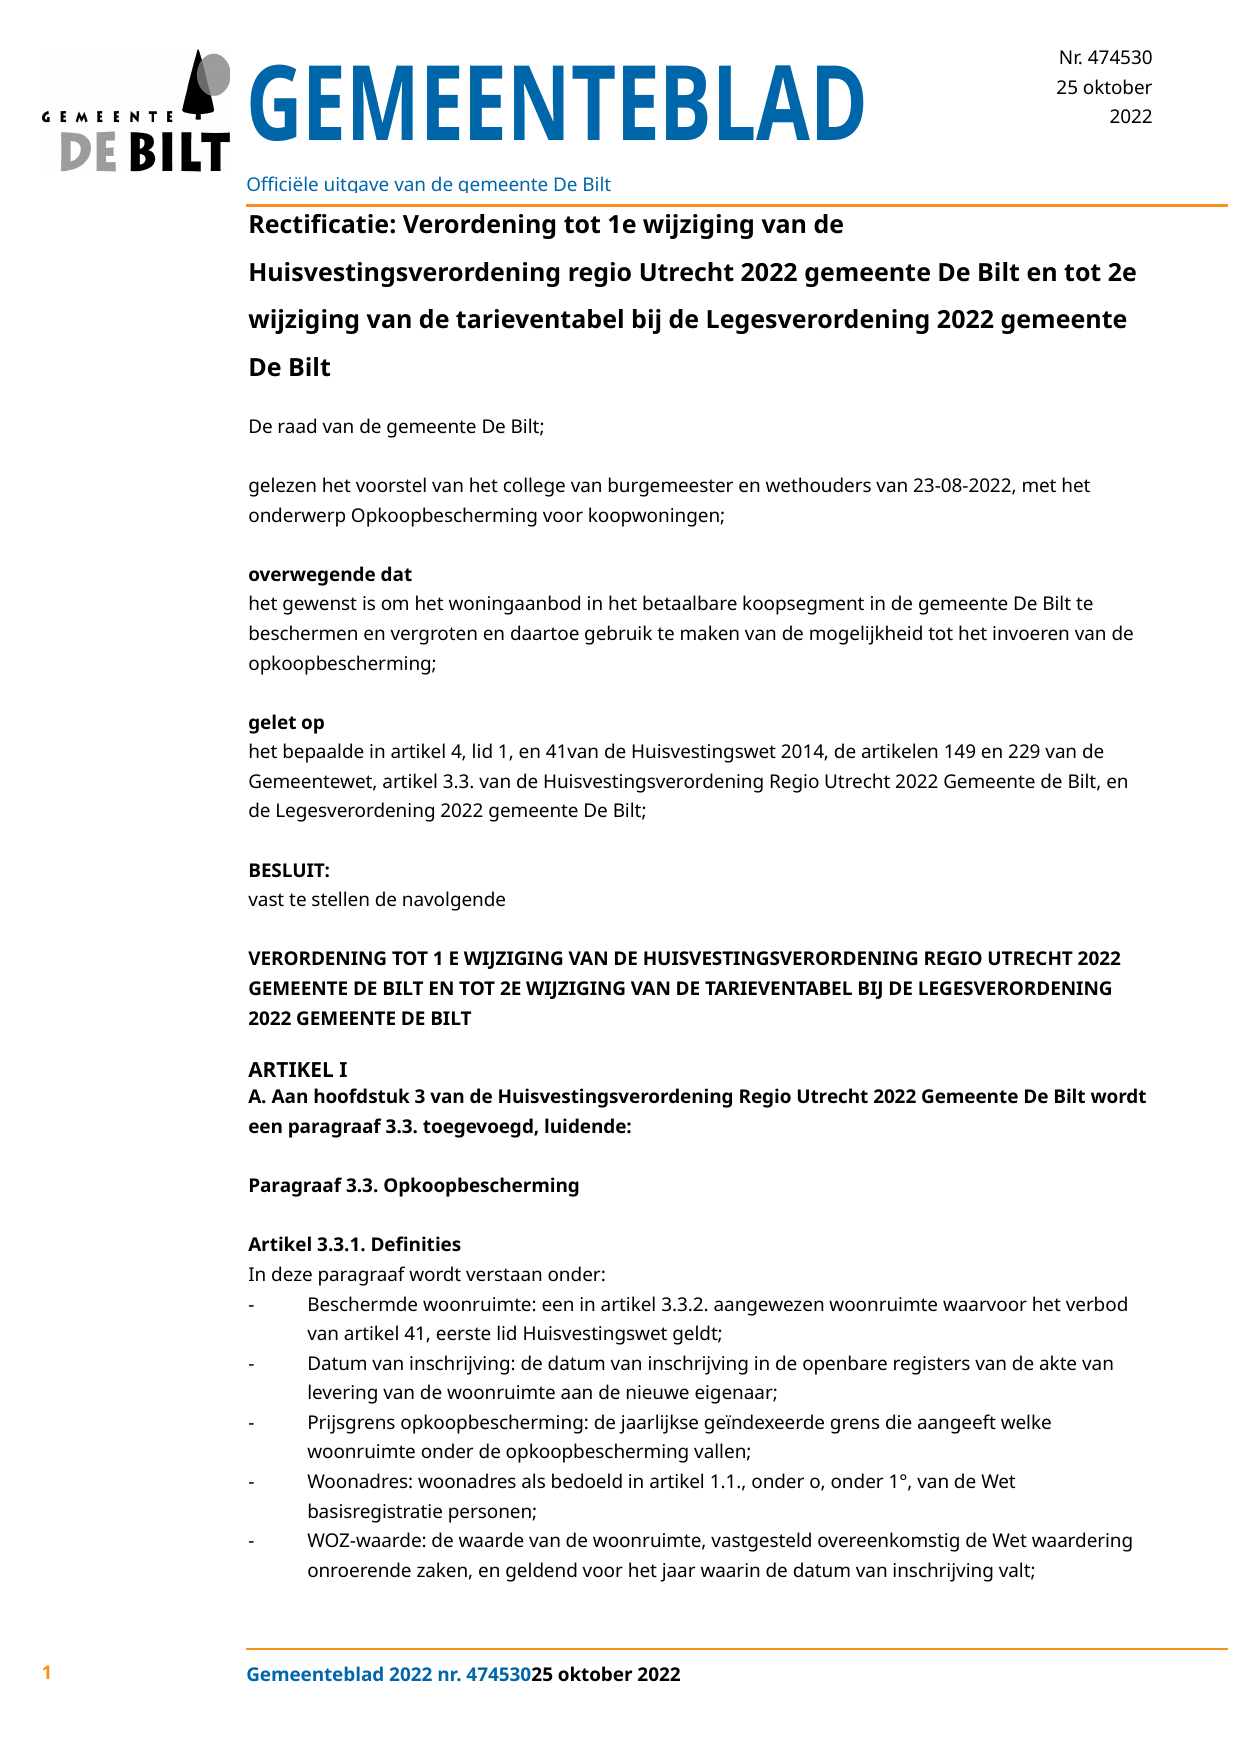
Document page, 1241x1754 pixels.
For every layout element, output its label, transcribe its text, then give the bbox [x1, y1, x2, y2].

text vast te stellen de navolgende [248, 886, 1152, 912]
text gelezen het voorstel van het college van burgemeester en wethouders van 23-08-2022, met het onderwerp Opkoopbescherming voor koopwoningen; [248, 472, 1152, 528]
text overwegende dat [248, 561, 1152, 587]
text Rectificatie: Verordening tot 1e wijziging van de Huisvestingsverordening regio Utrecht 2022 gemeente De Bilt en tot 2e wijziging van de tarieventabel bij de Legesverordening 2022 gemeente De Bilt [248, 207, 1152, 384]
text A. Aan hoofdstuk 3 van de Huisvestingsverordening Regio Utrecht 2022 Gemeente De Bilt wordt een paragraaf 3.3. toegevoegd, luidende: [248, 1084, 1152, 1139]
text gelet op [248, 709, 1152, 735]
text BESLUIT: [248, 857, 1152, 883]
text Artikel 3.3.1. Definities [248, 1232, 1152, 1257]
list Woonadres: woonadres als bedoeld in artikel 1.1., onder o, onder 1°, van de Wet basisregistratie personen; [248, 1468, 1152, 1523]
text het gewenst is om het woningaanbod in het betaalbare koopsegment in de gemeente De Bilt te beschermen en vergroten en daartoe gebruik te maken van de mogelijkheid tot het invoeren van de opkoopbescherming; [248, 591, 1152, 676]
list WOZ-waarde: de waarde van de woonruimte, vastgesteld overeenkomstig de Wet waardering onroerende zaken, en geldend voor het jaar waarin de datum van inschrijving valt; [248, 1527, 1152, 1583]
list Beschermde woonruimte: een in artikel 3.3.2. aangewezen woonruimte waarvoor het verbod van artikel 41, eerste lid Huisvestingswet geldt; [248, 1291, 1152, 1346]
text Paragraaf 3.3. Opkoopbescherming [248, 1172, 1152, 1198]
text ARTIKEL I [248, 1055, 1152, 1084]
text het bepaalde in artikel 4, lid 1, en 41van de Huisvestingswet 2014, de artikelen 149 en 229 van de Gemeentewet, artikel 3.3. van de Huisvestingsverordening Regio Utrecht 2022 Gemeente de Bilt, en de Legesverordening 2022 gemeente De Bilt; [248, 738, 1152, 823]
text De raad van de gemeente De Bilt; [248, 413, 1152, 439]
text VERORDENING TOT 1 E WIJZIGING VAN DE HUISVESTINGSVERORDENING REGIO UTRECHT 2022 GEMEENTE DE BILT EN TOT 2E WIJZIGING VAN DE TARIEVENTABEL BIJ DE LEGESVERORDENING 2022 GEMEENTE DE BILT [248, 946, 1152, 1031]
picture [41, 47, 231, 172]
list Prijsgrens opkoopbescherming: de jaarlijkse geïndexeerde grens die aangeeft welke woonruimte onder de opkoopbescherming vallen; [248, 1409, 1152, 1464]
list Datum van inschrijving: de datum van inschrijving in de openbare registers van de akte van levering van de woonruimte aan de nieuwe eigenaar; [248, 1350, 1152, 1405]
text In deze paragraaf wordt verstaan onder: [248, 1261, 1152, 1287]
